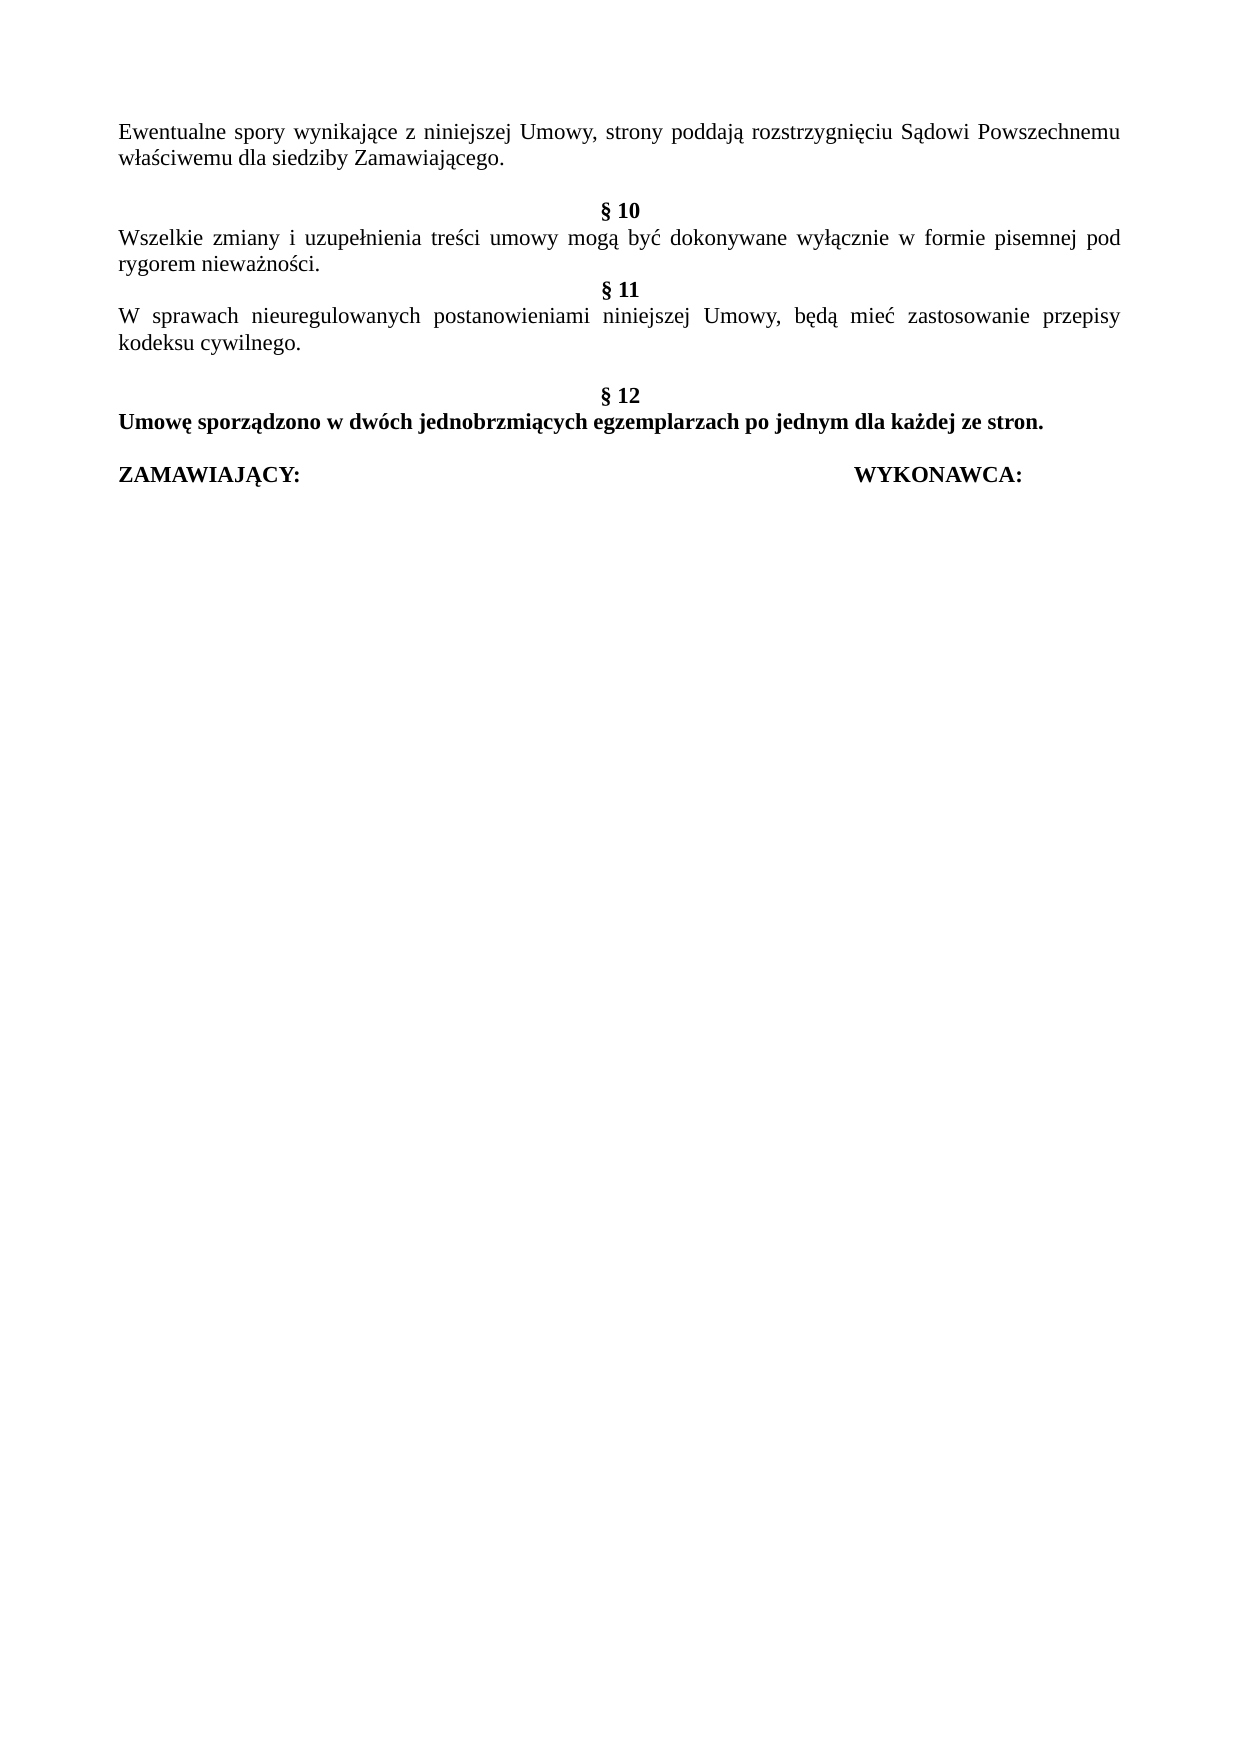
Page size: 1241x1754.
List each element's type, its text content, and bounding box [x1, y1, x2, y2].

text § 10 [118, 197, 1122, 223]
text ZAMAWIAJĄCY: WYKONAWCA: [118, 461, 1122, 487]
text Ewentualne spory wynikające z niniejszej Umowy, strony poddają rozstrzygnięciu Sądowi Powszechnemu właściwemu dla siedziby Zamawiającego. [118, 118, 1122, 171]
text Wszelkie zmiany i uzupełnienia treści umowy mogą być dokonywane wyłącznie w formie pisemnej pod rygorem nieważności. [118, 223, 1122, 276]
text § 12 [118, 382, 1122, 408]
text Umowę sporządzono w dwóch jednobrzmiących egzemplarzach po jednym dla każdej ze stron. [118, 408, 1122, 434]
text § 11 [118, 276, 1122, 303]
text W sprawach nieuregulowanych postanowieniami niniejszej Umowy, będą mieć zastosowanie przepisy kodeksu cywilnego. [118, 303, 1122, 355]
